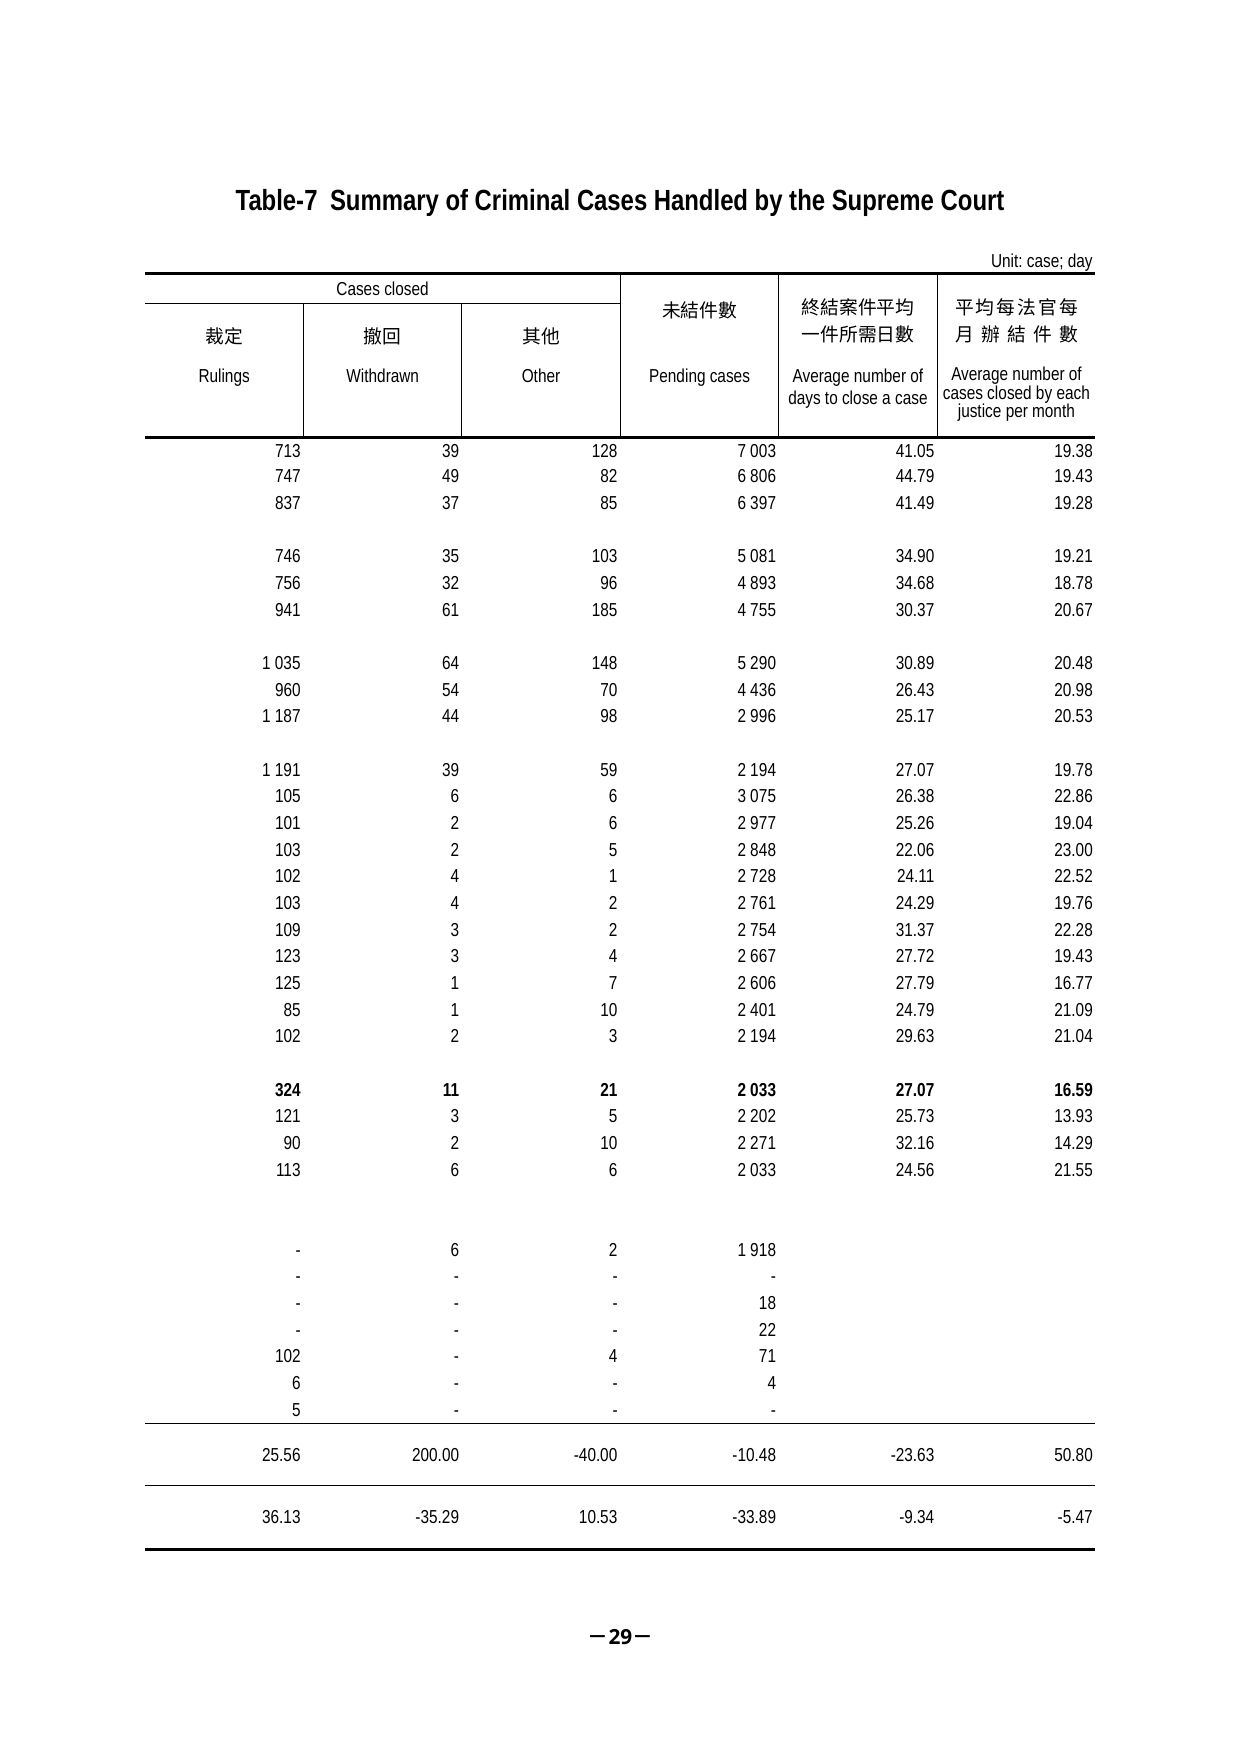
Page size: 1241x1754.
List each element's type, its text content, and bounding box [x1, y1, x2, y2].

table_cell 102 [145, 1343, 303, 1369]
table_cell 撤回 [304, 304, 461, 365]
table_cell 29.63 [779, 1023, 937, 1049]
table_cell 103 [145, 836, 303, 863]
table_cell - [145, 1290, 303, 1316]
table_cell 36.13 [145, 1486, 303, 1548]
table_cell 2 [462, 1236, 620, 1263]
table_cell 2 754 [620, 916, 778, 943]
table_cell 6 [145, 1370, 303, 1396]
table_cell [303, 1210, 462, 1236]
table_cell [937, 1050, 1095, 1076]
table_cell 5 290 [620, 650, 778, 676]
table_cell 7 [462, 970, 620, 996]
table_cell 1 918 [620, 1236, 778, 1263]
table_cell 5 [462, 836, 620, 863]
table_cell 19.04 [937, 810, 1095, 836]
table_cell 10 [462, 996, 620, 1023]
table_cell 59 [462, 756, 620, 783]
table_cell 125 [145, 970, 303, 996]
table_cell - [462, 1316, 620, 1343]
table_cell 2 761 [620, 890, 778, 916]
table_cell [462, 1210, 620, 1236]
table_cell 2 [303, 810, 462, 836]
table_cell [303, 1183, 462, 1209]
table_cell 85 [462, 490, 620, 516]
table_cell [779, 1210, 937, 1236]
table_header 平均每法官每月辦結件數 [938, 275, 1095, 365]
table_cell [779, 516, 937, 543]
table_cell 39 [303, 439, 462, 463]
table_cell 3 075 [620, 783, 778, 809]
table_cell 7 003 [620, 439, 778, 463]
table_header 未結件數 [621, 275, 778, 365]
table_cell 27.07 [779, 1076, 937, 1103]
table_cell 16.59 [937, 1076, 1095, 1103]
table_cell [779, 1263, 937, 1289]
table_cell - [303, 1263, 462, 1289]
table_cell -35.29 [303, 1486, 462, 1548]
table_cell 324 [145, 1076, 303, 1103]
table_cell 20.67 [937, 596, 1095, 623]
table_cell [303, 1050, 462, 1076]
table_cell [779, 1343, 937, 1369]
table_cell [303, 516, 462, 543]
table_cell 18 [620, 1290, 778, 1316]
table_cell 24.11 [779, 863, 937, 889]
table_cell [937, 516, 1095, 543]
text Table-7 Summary of Criminal Cases Handled by the Supreme Court [154, 183, 1087, 217]
table_cell [145, 516, 303, 543]
table_cell 19.21 [937, 543, 1095, 569]
table_cell [779, 1396, 937, 1423]
table_cell [779, 1183, 937, 1209]
table_cell - [303, 1343, 462, 1369]
table_cell 103 [145, 890, 303, 916]
table_cell 1 035 [145, 650, 303, 676]
table_cell [303, 730, 462, 756]
table_cell 98 [462, 703, 620, 729]
table_cell 21.04 [937, 1023, 1095, 1049]
table_cell - [303, 1370, 462, 1396]
table_cell [145, 1183, 303, 1209]
table_cell 185 [462, 596, 620, 623]
table_cell [937, 1183, 1095, 1209]
table_cell [779, 1290, 937, 1316]
table_cell 4 [462, 943, 620, 969]
table_cell 22.06 [779, 836, 937, 863]
table_cell - [145, 1316, 303, 1343]
table_cell [145, 730, 303, 756]
table_cell -5.47 [937, 1486, 1095, 1548]
table_cell [937, 1396, 1095, 1423]
table_cell [620, 730, 778, 756]
table_cell [779, 1236, 937, 1263]
table_cell 3 [303, 943, 462, 969]
table_cell [937, 1263, 1095, 1289]
table_cell 30.89 [779, 650, 937, 676]
table_cell 26.38 [779, 783, 937, 809]
table_cell 2 [303, 1130, 462, 1156]
table_cell 27.07 [779, 756, 937, 783]
table_cell 2 [462, 916, 620, 943]
table_cell 2 202 [620, 1103, 778, 1129]
table_cell 1 [303, 996, 462, 1023]
table_cell 21 [462, 1076, 620, 1103]
table_cell 960 [145, 676, 303, 703]
table_cell Rulings [145, 365, 303, 436]
table_cell 4 755 [620, 596, 778, 623]
table_cell 6 [462, 783, 620, 809]
table_cell 21.09 [937, 996, 1095, 1023]
table_cell [620, 1210, 778, 1236]
table_cell 22.86 [937, 783, 1095, 809]
table_cell 113 [145, 1156, 303, 1183]
table_cell 19.78 [937, 756, 1095, 783]
table_cell [145, 1210, 303, 1236]
table_cell 64 [303, 650, 462, 676]
table_cell 4 [462, 1343, 620, 1369]
table_cell [779, 1050, 937, 1076]
table_cell 5 [145, 1396, 303, 1423]
table_cell 2 606 [620, 970, 778, 996]
table_cell 22.28 [937, 916, 1095, 943]
table_cell 21.55 [937, 1156, 1095, 1183]
table_cell 2 [303, 1023, 462, 1049]
table_cell 121 [145, 1103, 303, 1129]
table_cell 10.53 [462, 1486, 620, 1548]
table_cell [779, 1316, 937, 1343]
table_cell 2 271 [620, 1130, 778, 1156]
table_cell 24.56 [779, 1156, 937, 1183]
table_cell 5 081 [620, 543, 778, 569]
table_cell [937, 1343, 1095, 1369]
table_cell 10 [462, 1130, 620, 1156]
table_cell [462, 730, 620, 756]
table_cell 2 401 [620, 996, 778, 1023]
table_cell 1 [303, 970, 462, 996]
table_cell 34.68 [779, 570, 937, 596]
table_cell 2 848 [620, 836, 778, 863]
table_cell 14.29 [937, 1130, 1095, 1156]
table_cell 123 [145, 943, 303, 969]
table_cell 20.48 [937, 650, 1095, 676]
table_cell [937, 1370, 1095, 1396]
table_cell [620, 1050, 778, 1076]
table_cell 6 [303, 1156, 462, 1183]
table_cell [937, 730, 1095, 756]
table_cell 6 [462, 810, 620, 836]
table_cell [303, 623, 462, 649]
table_cell [462, 1183, 620, 1209]
table_cell - [303, 1316, 462, 1343]
table_cell 35 [303, 543, 462, 569]
table_cell -33.89 [620, 1486, 778, 1548]
table_cell 2 667 [620, 943, 778, 969]
table_cell 32.16 [779, 1130, 937, 1156]
table_cell 713 [145, 439, 303, 463]
table_cell 裁定 [145, 304, 303, 365]
table_cell 2 996 [620, 703, 778, 729]
table_cell 1 187 [145, 703, 303, 729]
table_cell [620, 623, 778, 649]
table_cell 39 [303, 756, 462, 783]
table_cell 1 191 [145, 756, 303, 783]
table_cell 101 [145, 810, 303, 836]
table_cell 其他 [462, 304, 620, 365]
table_cell [620, 516, 778, 543]
table_cell 105 [145, 783, 303, 809]
table_cell 4 436 [620, 676, 778, 703]
table_cell 941 [145, 596, 303, 623]
table_cell 102 [145, 1023, 303, 1049]
table_cell 1 [462, 863, 620, 889]
table_cell 19.76 [937, 890, 1095, 916]
table_cell 85 [145, 996, 303, 1023]
table_cell 5 [462, 1103, 620, 1129]
table_cell 49 [303, 463, 462, 489]
table_header Cases closed [145, 275, 620, 303]
table_cell 41.05 [779, 439, 937, 463]
table_cell - [145, 1263, 303, 1289]
table_cell [937, 1236, 1095, 1263]
table_cell 82 [462, 463, 620, 489]
table_cell 44.79 [779, 463, 937, 489]
table_cell 148 [462, 650, 620, 676]
table_cell 25.17 [779, 703, 937, 729]
table_cell 25.56 [145, 1424, 303, 1485]
table_cell 20.53 [937, 703, 1095, 729]
table_cell 96 [462, 570, 620, 596]
table_cell 128 [462, 439, 620, 463]
table_cell [462, 1050, 620, 1076]
table_cell 25.73 [779, 1103, 937, 1129]
table_cell [779, 623, 937, 649]
table_cell 20.98 [937, 676, 1095, 703]
table_cell 30.37 [779, 596, 937, 623]
table_cell 747 [145, 463, 303, 489]
table_cell 26.43 [779, 676, 937, 703]
table_cell 2 [303, 836, 462, 863]
table_cell 2 728 [620, 863, 778, 889]
table_cell [937, 1290, 1095, 1316]
table_cell 50.80 [937, 1424, 1095, 1485]
table_cell 4 893 [620, 570, 778, 596]
table_cell - [145, 1236, 303, 1263]
table_cell 2 033 [620, 1156, 778, 1183]
table_cell 6 397 [620, 490, 778, 516]
table_cell [779, 1370, 937, 1396]
table_cell 3 [303, 1103, 462, 1129]
table_cell [145, 1050, 303, 1076]
table_cell 2 [462, 890, 620, 916]
table_cell 19.38 [937, 439, 1095, 463]
table_cell 103 [462, 543, 620, 569]
table_cell 54 [303, 676, 462, 703]
table_cell 2 194 [620, 756, 778, 783]
table_cell 6 806 [620, 463, 778, 489]
table_cell 61 [303, 596, 462, 623]
table_cell 24.79 [779, 996, 937, 1023]
table_cell 837 [145, 490, 303, 516]
table_cell 44 [303, 703, 462, 729]
table_cell 22.52 [937, 863, 1095, 889]
table_cell 13.93 [937, 1103, 1095, 1129]
table_cell - [303, 1290, 462, 1316]
table_cell [620, 1183, 778, 1209]
table_cell 24.29 [779, 890, 937, 916]
table_cell 6 [303, 1236, 462, 1263]
table_cell - [303, 1396, 462, 1423]
table_cell 746 [145, 543, 303, 569]
table_cell 31.37 [779, 916, 937, 943]
table_cell 22 [620, 1316, 778, 1343]
table_cell - [462, 1370, 620, 1396]
table_cell - [462, 1263, 620, 1289]
table_cell 23.00 [937, 836, 1095, 863]
table_cell Withdrawn [304, 365, 461, 436]
table_cell -23.63 [779, 1424, 937, 1485]
table_cell Pending cases [621, 365, 778, 436]
table_cell [462, 516, 620, 543]
table_cell 41.49 [779, 490, 937, 516]
table_cell 200.00 [303, 1424, 462, 1485]
table_cell 11 [303, 1076, 462, 1103]
table_cell 19.28 [937, 490, 1095, 516]
table_cell 4 [303, 863, 462, 889]
table_cell 2 033 [620, 1076, 778, 1103]
table_cell 2 977 [620, 810, 778, 836]
table_cell 6 [303, 783, 462, 809]
table_cell 4 [303, 890, 462, 916]
table_cell 37 [303, 490, 462, 516]
table_cell Average number of cases closed by each justice per month [938, 365, 1095, 436]
table_cell - [620, 1396, 778, 1423]
table_cell 3 [303, 916, 462, 943]
table_cell - [462, 1290, 620, 1316]
table_cell 3 [462, 1023, 620, 1049]
table_cell 25.26 [779, 810, 937, 836]
table_cell -9.34 [779, 1486, 937, 1548]
table_cell - [462, 1396, 620, 1423]
table_cell [937, 623, 1095, 649]
table_cell - [620, 1263, 778, 1289]
table_cell [937, 1316, 1095, 1343]
table_cell Other [462, 365, 620, 436]
table_cell [145, 623, 303, 649]
table_cell -40.00 [462, 1424, 620, 1485]
table_cell 70 [462, 676, 620, 703]
table_cell 34.90 [779, 543, 937, 569]
table_cell [937, 1210, 1095, 1236]
table_cell 71 [620, 1343, 778, 1369]
table_cell [779, 730, 937, 756]
table_cell 27.72 [779, 943, 937, 969]
table_cell [462, 623, 620, 649]
table_cell 6 [462, 1156, 620, 1183]
table_cell 16.77 [937, 970, 1095, 996]
table_cell Average number of days to close a case [779, 365, 937, 436]
table_cell 756 [145, 570, 303, 596]
table_cell 18.78 [937, 570, 1095, 596]
table_cell 109 [145, 916, 303, 943]
table_cell 19.43 [937, 463, 1095, 489]
table_cell 2 194 [620, 1023, 778, 1049]
table_header 終結案件平均一件所需日數 [779, 275, 937, 365]
table_cell 90 [145, 1130, 303, 1156]
text Unit: case; day [148, 250, 1092, 272]
table_cell 27.79 [779, 970, 937, 996]
table_cell -10.48 [620, 1424, 778, 1485]
table_cell 4 [620, 1370, 778, 1396]
table_cell 32 [303, 570, 462, 596]
table_cell 19.43 [937, 943, 1095, 969]
table_cell 102 [145, 863, 303, 889]
